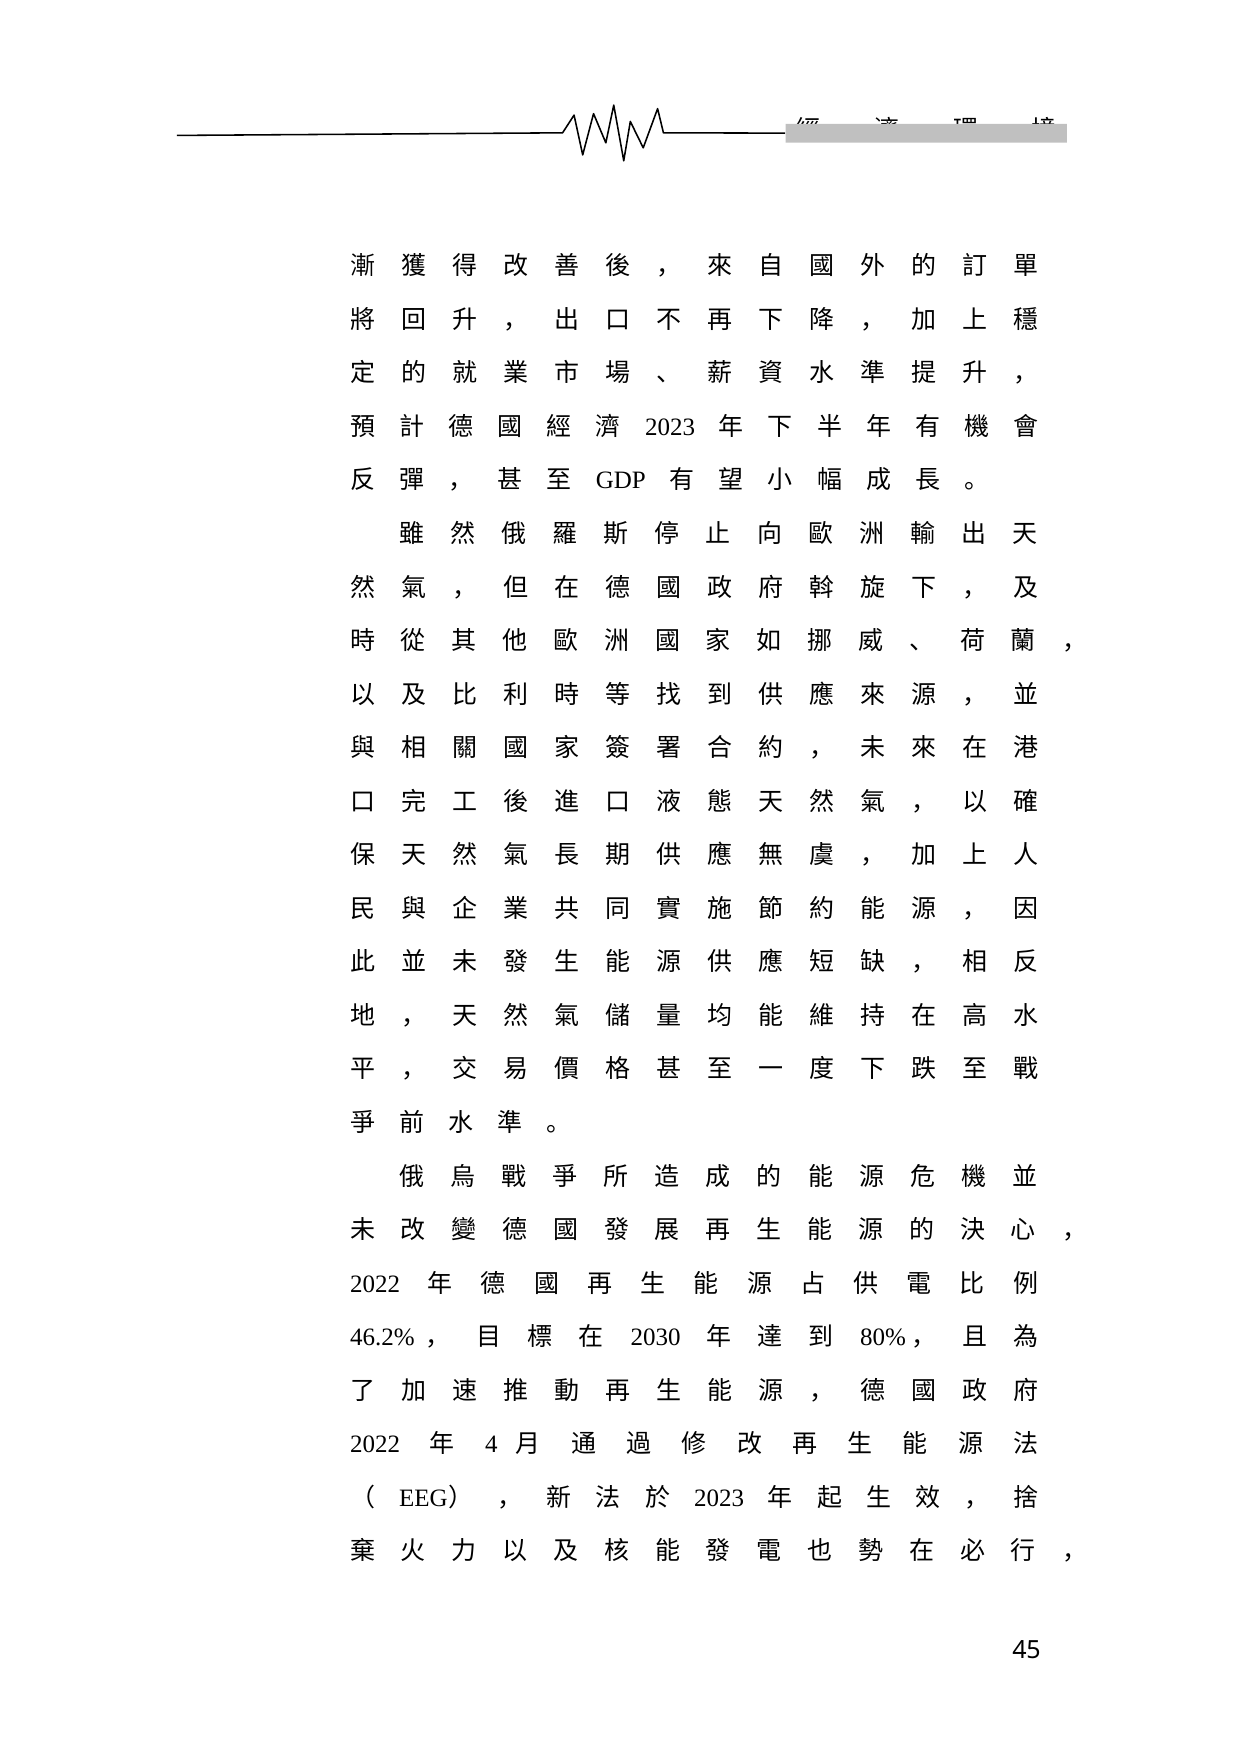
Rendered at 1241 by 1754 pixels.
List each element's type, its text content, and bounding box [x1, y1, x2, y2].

text 俄烏戰爭所造成的能源危機並未改變德國發展再生能源的決心，2022年德國再生能源占供電比例46.2%，目標在2030年達到80%，且為了加速推動再生能源，德國政府2022年4月通過修改再生能源法（EEG），新法於2023年起生效，捨棄火力以及核能發電也勢在必行，但為了確保能源供應，延長部分原本應該關閉的火力及核能發電廠之運營時間，並於2023年4月15日始關閉最後3座核電廠，且至2030年不再使用燃煤發電，計劃於2045年達到氣候中和目標。 [325, 1147, 1063, 1576]
text 漸獲得改善後，來自國外的訂單將回升，出口不再下降，加上穩定的就業市場、薪資水準提升，預計德國經濟2023年下半年有機會反彈，甚至GDP有望小幅成長。 [325, 237, 1063, 505]
text 雖然俄羅斯停止向歐洲輸出天然氣，但在德國政府斡旋下，及時從其他歐洲國家如挪威、荷蘭，以及比利時等找到供應來源，並與相關國家簽署合約，未來在港口完工後進口液態天然氣，以確保天然氣長期供應無虞，加上人民與企業共同實施節約能源，因此並未發生能源供應短缺，相反地，天然氣儲量均能維持在高水平，交易價格甚至一度下跌至戰爭前水準。 [325, 505, 1063, 1147]
